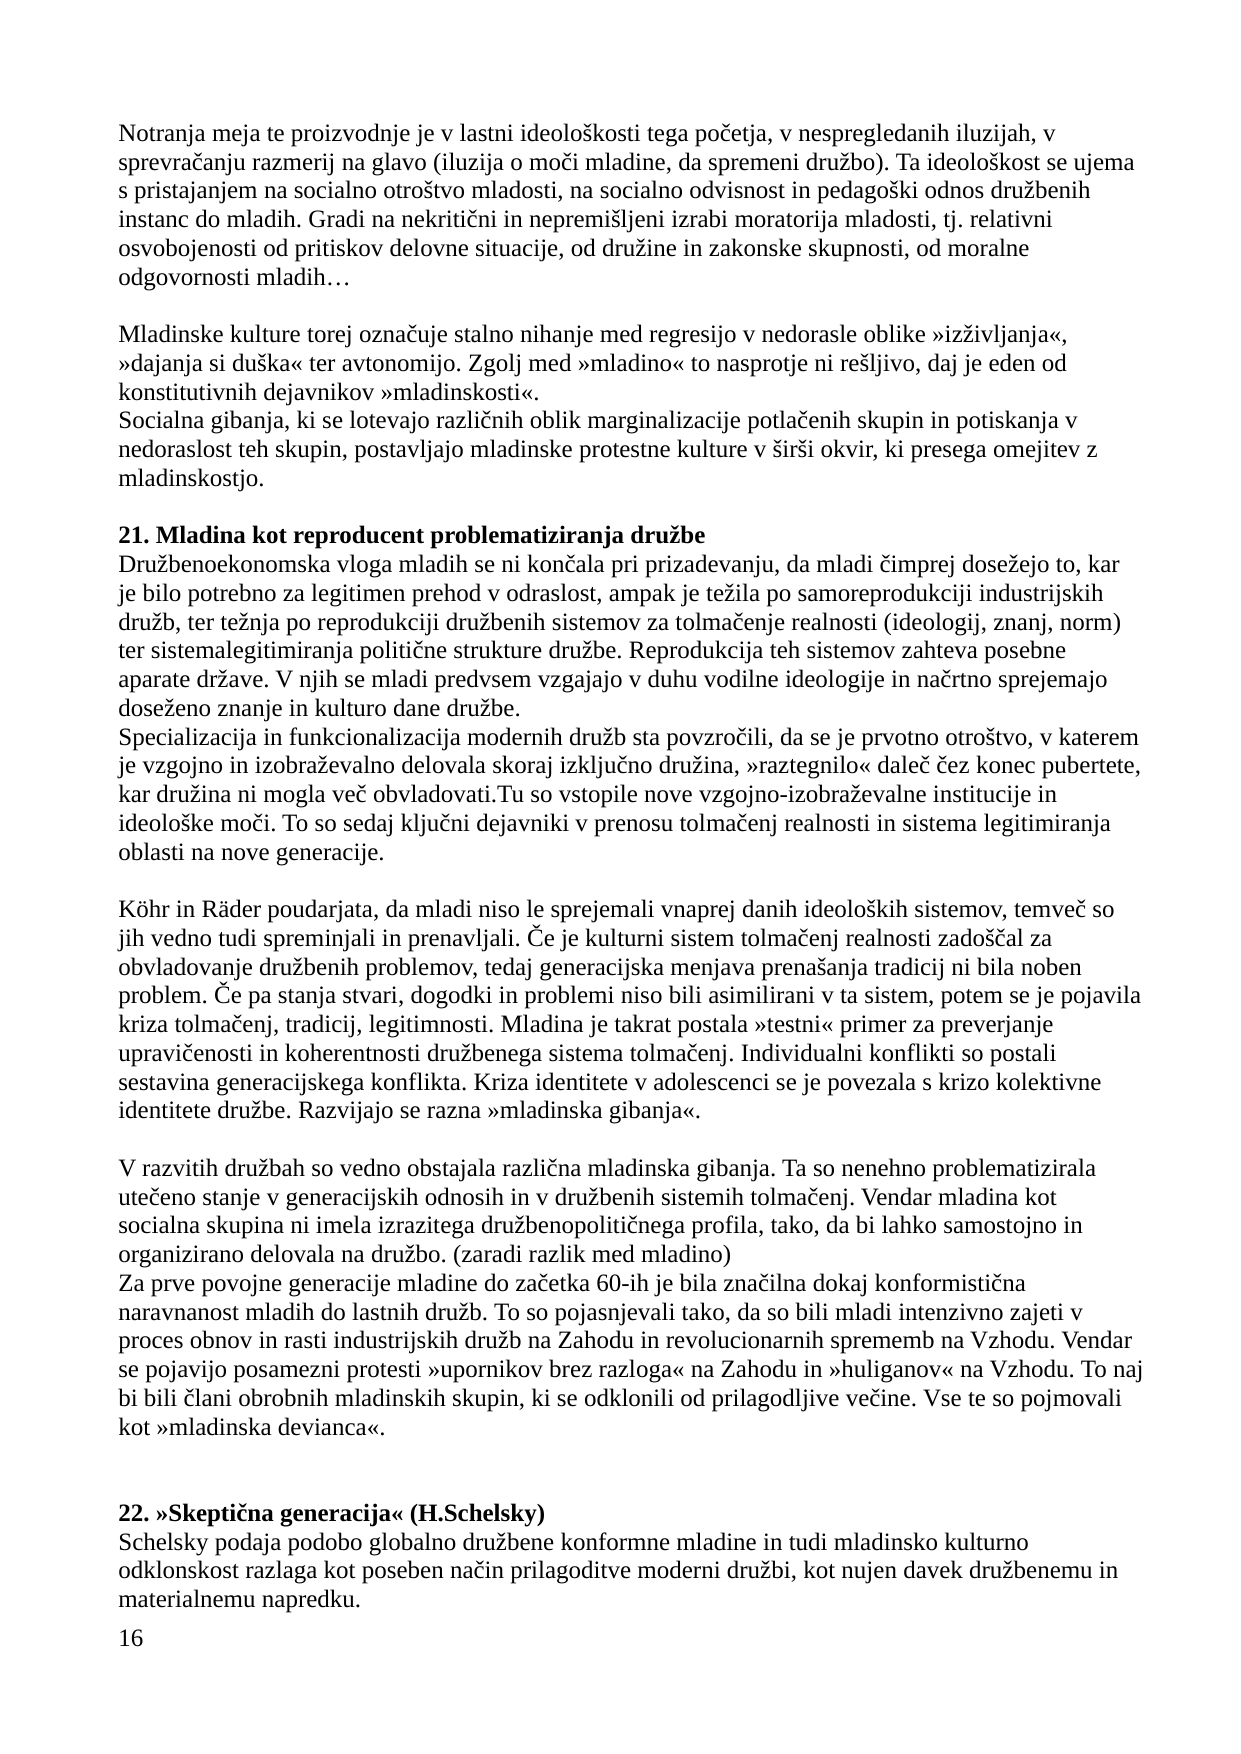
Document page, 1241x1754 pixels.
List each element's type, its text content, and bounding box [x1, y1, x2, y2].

text Schelsky podaja podobo globalno družbene konformne mladine in tudi mladinsko kulturno odklonskost razlaga kot poseben način prilagoditve moderni družbi, kot nujen davek družbenemu in materialnemu napredku. [118, 1527, 1144, 1613]
text Köhr in Räder poudarjata, da mladi niso le sprejemali vnaprej danih ideoloških sistemov, temveč so jih vedno tudi spreminjali in prenavljali. Če je kulturni sistem tolmačenj realnosti zadoščal za obvladovanje družbenih problemov, tedaj generacijska menjava prenašanja tradicij ni bila noben problem. Če pa stanja stvari, dogodki in problemi niso bili asimilirani v ta sistem, potem se je pojavila kriza tolmačenj, tradicij, legitimnosti. Mladina je takrat postala »testni« primer za preverjanje upravičenosti in koherentnosti družbenega sistema tolmačenj. Individualni konflikti so postali sestavina generacijskega konflikta. Kriza identitete v adolescenci se je povezala s krizo kolektivne identitete družbe. Razvijajo se razna »mladinska gibanja«. [118, 894, 1144, 1124]
text Mladinske kulture torej označuje stalno nihanje med regresijo v nedorasle oblike »izživljanja«, »dajanja si duška« ter avtonomijo. Zgolj med »mladino« to nasprotje ni rešljivo, daj je eden od konstitutivnih dejavnikov »mladinskosti«. [118, 319, 1144, 406]
text Za prve povojne generacije mladine do začetka 60-ih je bila značilna dokaj konformistična naravnanost mladih do lastnih družb. To so pojasnjevali tako, da so bili mladi intenzivno zajeti v proces obnov in rasti industrijskih družb na Zahodu in revolucionarnih sprememb na Vzhodu. Vendar se pojavijo posamezni protesti »upornikov brez razloga« na Zahodu in »huliganov« na Vzhodu. To naj bi bili člani obrobnih mladinskih skupin, ki se odklonili od prilagodljive večine. Vse te so pojmovali kot »mladinska devianca«. [118, 1268, 1144, 1441]
text Specializacija in funkcionalizacija modernih družb sta povzročili, da se je prvotno otroštvo, v katerem je vzgojno in izobraževalno delovala skoraj izključno družina, »raztegnilo« daleč čez konec pubertete, kar družina ni mogla več obvladovati.Tu so vstopile nove vzgojno-izobraževalne institucije in ideološke moči. To so sedaj ključni dejavniki v prenosu tolmačenj realnosti in sistema legitimiranja oblasti na nove generacije. [118, 722, 1144, 866]
text 21. Mladina kot reproducent problematiziranja družbe [118, 521, 1144, 549]
text Notranja meja te proizvodnje je v lastni ideološkosti tega početja, v nespregledanih iluzijah, v sprevračanju razmerij na glavo (iluzija o moči mladine, da spremeni družbo). Ta ideološkost se ujema s pristajanjem na socialno otroštvo mladosti, na socialno odvisnost in pedagoški odnos družbenih instanc do mladih. Gradi na nekritični in nepremišljeni izrabi moratorija mladosti, tj. relativni osvobojenosti od pritiskov delovne situacije, od družine in zakonske skupnosti, od moralne odgovornosti mladih… [118, 118, 1144, 291]
text 22. »Skeptična generacija« (H.Schelsky) [118, 1498, 1144, 1527]
text Socialna gibanja, ki se lotevajo različnih oblik marginalizacije potlačenih skupin in potiskanja v nedoraslost teh skupin, postavljajo mladinske protestne kulture v širši okvir, ki presega omejitev z mladinskostjo. [118, 406, 1144, 492]
text Družbenoekonomska vloga mladih se ni končala pri prizadevanju, da mladi čimprej dosežejo to, kar je bilo potrebno za legitimen prehod v odraslost, ampak je težila po samoreprodukciji industrijskih družb, ter težnja po reprodukciji družbenih sistemov za tolmačenje realnosti (ideologij, znanj, norm) ter sistemalegitimiranja politične strukture družbe. Reprodukcija teh sistemov zahteva posebne aparate države. V njih se mladi predvsem vzgajajo v duhu vodilne ideologije in načrtno sprejemajo doseženo znanje in kulturo dane družbe. [118, 549, 1144, 722]
text V razvitih družbah so vedno obstajala različna mladinska gibanja. Ta so nenehno problematizirala utečeno stanje v generacijskih odnosih in v družbenih sistemih tolmačenj. Vendar mladina kot socialna skupina ni imela izrazitega družbenopolitičnega profila, tako, da bi lahko samostojno in organizirano delovala na družbo. (zaradi razlik med mladino) [118, 1153, 1144, 1268]
